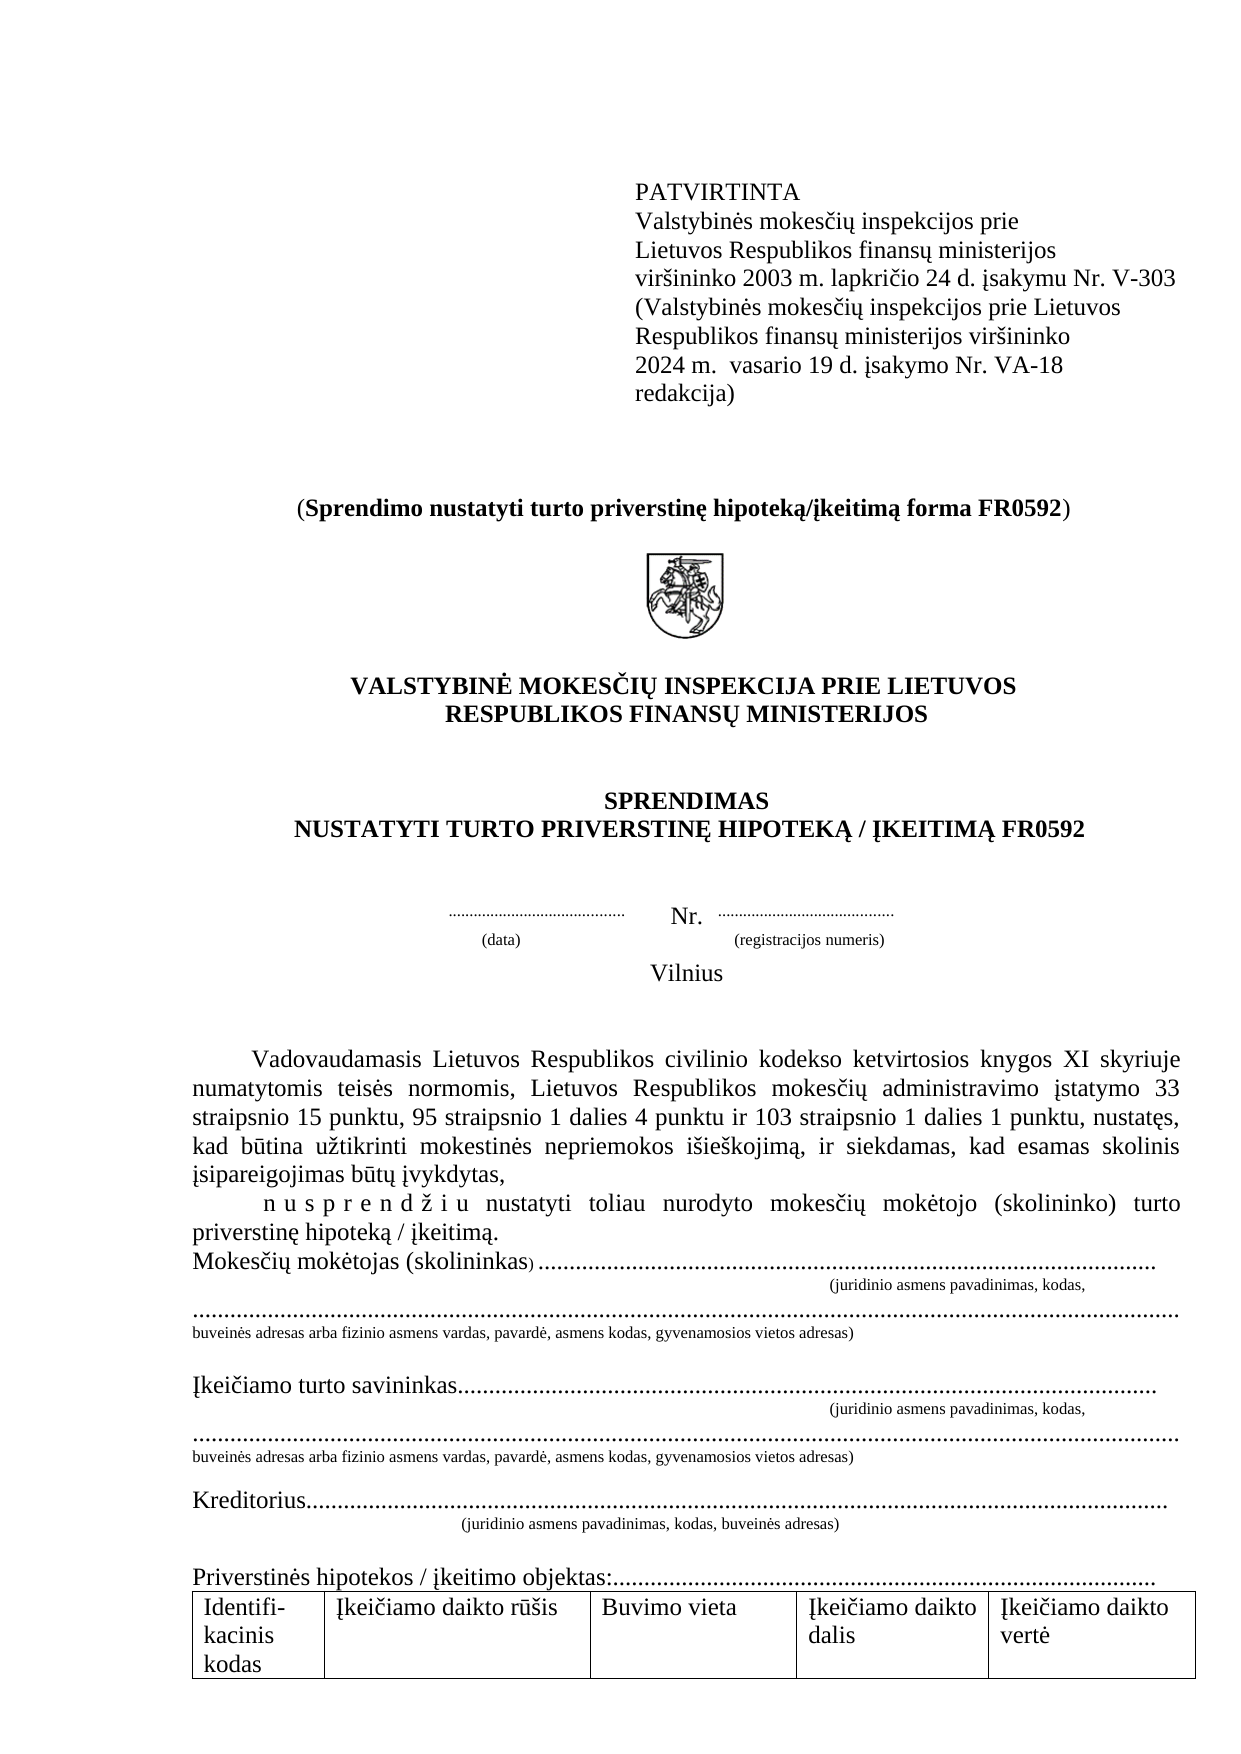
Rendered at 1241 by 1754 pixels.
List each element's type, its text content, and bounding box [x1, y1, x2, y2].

text (juridinio asmens pavadinimas, kodas, [192, 1399, 1181, 1418]
text PATVIRTINTA [192, 177, 1181, 206]
text 2024 m. vasario 19 d. įsakymo Nr. VA-18 [192, 350, 1181, 378]
text NUSTATYTI TURTO PRIVERSTINĘ HIPOTEKĄ / ĮKEITIMĄ FR0592 [192, 814, 1181, 843]
table_header Nr. [655, 901, 718, 929]
table_cell (data) [449, 930, 655, 958]
text buveinės adresas arba fizinio asmens vardas, pavardė, asmens kodas, gyvenamosios vietos adresas) [192, 1322, 1181, 1342]
text Priverstinės hipotekos / įkeitimo objektas:....................................................................................... [192, 1562, 1181, 1591]
text viršininko 2003 m. lapkričio 24 d. įsakymu Nr. V-303 [192, 263, 1181, 292]
text Respublikos finansų ministerijos viršininko [192, 321, 1181, 350]
text SPRENDIMAS [192, 786, 1181, 814]
table_header Įkeičiamo daikto rūšis [325, 1592, 590, 1678]
table_cell [449, 987, 924, 1016]
text Lietuvos Respublikos finansų ministerijos [192, 235, 1181, 263]
text (juridinio asmens pavadinimas, kodas, buveinės adresas) [192, 1514, 1181, 1533]
text (Valstybinės mokesčių inspekcijos prie Lietuvos [192, 292, 1181, 321]
table_header Buvimo vieta [591, 1592, 796, 1678]
table_header [449, 901, 655, 929]
text Mokesčių mokėtojas (skolininkas) ................................................................................................... [192, 1246, 1181, 1274]
text nusprendžiu nustatyti toliau nurodyto mokesčių mokėtojo (skolininko) turto priverstinę hipoteką / įkeitimą. [192, 1188, 1181, 1246]
text (juridinio asmens pavadinimas, kodas, [192, 1274, 1181, 1294]
text redakcija) [192, 378, 1181, 407]
table_header Įkeičiamo daikto dalis [797, 1592, 988, 1678]
text buveinės adresas arba fizinio asmens vardas, pavardė, asmens kodas, gyvenamosios vietos adresas) [192, 1447, 1181, 1466]
table_cell (registracijos numeris) [718, 930, 924, 958]
text .............................................................................................................................................................. [192, 1294, 1181, 1322]
text Kreditorius.......................................................................................................................................... [192, 1485, 1181, 1514]
text RESPUBLIKOS FINANSŲ MINISTERIJOS [192, 699, 1181, 728]
table_header [718, 901, 924, 929]
table_cell [655, 930, 718, 958]
text VALSTYBINĖ MOKESČIŲ INSPEKCIJA PRIE LIETUVOS [192, 671, 1181, 699]
text Valstybinės mokesčių inspekcijos prie [192, 206, 1181, 235]
text Įkeičiamo turto savininkas................................................................................................................ [192, 1370, 1181, 1399]
text (Sprendimo nustatyti turto priverstinę hipoteką/įkeitimą forma FR0592) [192, 493, 1181, 522]
table_header Įkeičiamo daikto vertė [989, 1592, 1195, 1678]
text .............................................................................................................................................................. [192, 1418, 1181, 1447]
table_header Identifi- kacinis kodas [193, 1592, 324, 1678]
table_cell Vilnius [449, 958, 924, 987]
text Vadovaudamasis Lietuvos Respublikos civilinio kodekso ketvirtosios knygos XI skyriuje numatytomis teisės normomis, Lietuvos Respublikos mokesčių administravimo įstatymo 33 straipsnio 15 punktu, 95 straipsnio 1 dalies 4 punktu ir 103 straipsnio 1 dalies 1 punktu, nustatęs, kad būtina užtikrinti mokestinės nepriemokos išieškojimą, ir siekdamas, kad esamas skolinis įsipareigojimas būtų įvykdytas, [192, 1044, 1181, 1188]
